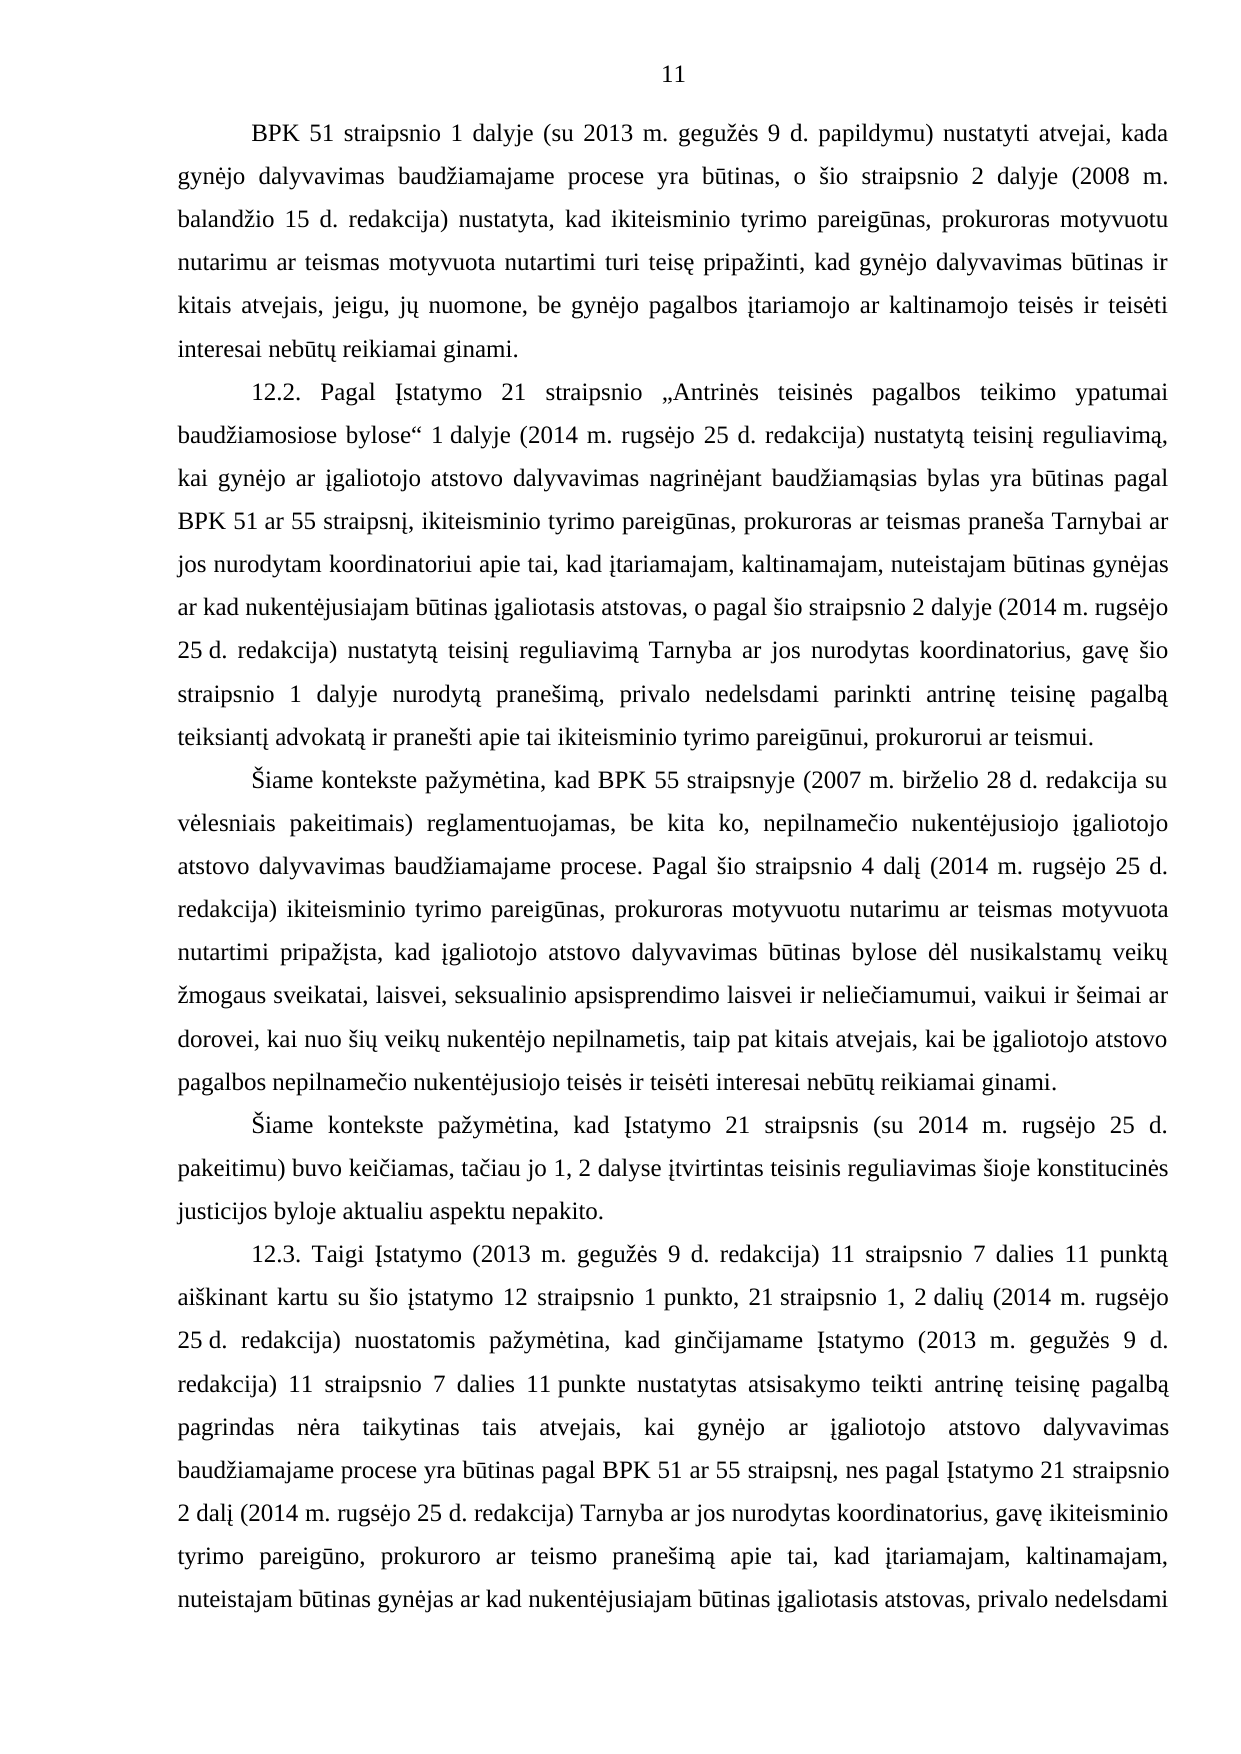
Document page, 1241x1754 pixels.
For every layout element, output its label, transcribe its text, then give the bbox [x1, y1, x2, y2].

text Šiame kontekste pažymėtina, kad Įstatymo 21 straipsnis (su 2014 m. rugsėjo 25 d. pakeitimu) buvo keičiamas, tačiau jo 1, 2 dalyse įtvirtintas teisinis reguliavimas šioje konstitucinės justicijos byloje aktualiu aspektu nepakito. [177, 1110, 1169, 1225]
text Šiame kontekste pažymėtina, kad BPK 55 straipsnyje (2007 m. birželio 28 d. redakcija su vėlesniais pakeitimais) reglamentuojamas, be kita ko, nepilnamečio nukentėjusiojo įgaliotojo atstovo dalyvavimas baudžiamajame procese. Pagal šio straipsnio 4 dalį (2014 m. rugsėjo 25 d. redakcija) ikiteisminio tyrimo pareigūnas, prokuroras motyvuotu nutarimu ar teismas motyvuota nutartimi pripažįsta, kad įgaliotojo atstovo dalyvavimas būtinas bylose dėl nusikalstamų veikų žmogaus sveikatai, laisvei, seksualinio apsisprendimo laisvei ir neliečiamumui, vaikui ir šeimai ar dorovei, kai nuo šių veikų nukentėjo nepilnametis, taip pat kitais atvejais, kai be įgaliotojo atstovo pagalbos nepilnamečio nukentėjusiojo teisės ir teisėti interesai nebūtų reikiamai ginami. [177, 765, 1169, 1096]
text BPK 51 straipsnio 1 dalyje (su 2013 m. gegužės 9 d. papildymu) nustatyti atvejai, kada gynėjo dalyvavimas baudžiamajame procese yra būtinas, o šio straipsnio 2 dalyje (2008 m. balandžio 15 d. redakcija) nustatyta, kad ikiteisminio tyrimo pareigūnas, prokuroras motyvuotu nutarimu ar teismas motyvuota nutartimi turi teisę pripažinti, kad gynėjo dalyvavimas būtinas ir kitais atvejais, jeigu, jų nuomone, be gynėjo pagalbos įtariamojo ar kaltinamojo teisės ir teisėti interesai nebūtų reikiamai ginami. [177, 118, 1169, 362]
text 12.3. Taigi Įstatymo (2013 m. gegužės 9 d. redakcija) 11 straipsnio 7 dalies 11 punktą aiškinant kartu su šio įstatymo 12 straipsnio 1 punkto, 21 straipsnio 1, 2 dalių (2014 m. rugsėjo 25 d. redakcija) nuostatomis pažymėtina, kad ginčijamame Įstatymo (2013 m. gegužės 9 d. redakcija) 11 straipsnio 7 dalies 11 punkte nustatytas atsisakymo teikti antrinę teisinę pagalbą pagrindas nėra taikytinas tais atvejais, kai gynėjo ar įgaliotojo atstovo dalyvavimas baudžiamajame procese yra būtinas pagal BPK 51 ar 55 straipsnį, nes pagal Įstatymo 21 straipsnio 2 dalį (2014 m. rugsėjo 25 d. redakcija) Tarnyba ar jos nurodytas koordinatorius, gavę ikiteisminio tyrimo pareigūno, prokuroro ar teismo pranešimą apie tai, kad įtariamajam, kaltinamajam, nuteistajam būtinas gynėjas ar kad nukentėjusiajam būtinas įgaliotasis atstovas, privalo nedelsdami [177, 1239, 1169, 1613]
text 12.2. Pagal Įstatymo 21 straipsnio „Antrinės teisinės pagalbos teikimo ypatumai baudžiamosiose bylose“ 1 dalyje (2014 m. rugsėjo 25 d. redakcija) nustatytą teisinį reguliavimą, kai gynėjo ar įgaliotojo atstovo dalyvavimas nagrinėjant baudžiamąsias bylas yra būtinas pagal BPK 51 ar 55 straipsnį, ikiteisminio tyrimo pareigūnas, prokuroras ar teismas praneša Tarnybai ar jos nurodytam koordinatoriui apie tai, kad įtariamajam, kaltinamajam, nuteistajam būtinas gynėjas ar kad nukentėjusiajam būtinas įgaliotasis atstovas, o pagal šio straipsnio 2 dalyje (2014 m. rugsėjo 25 d. redakcija) nustatytą teisinį reguliavimą Tarnyba ar jos nurodytas koordinatorius, gavę šio straipsnio 1 dalyje nurodytą pranešimą, privalo nedelsdami parinkti antrinę teisinę pagalbą teiksiantį advokatą ir pranešti apie tai ikiteisminio tyrimo pareigūnui, prokurorui ar teismui. [177, 377, 1169, 751]
